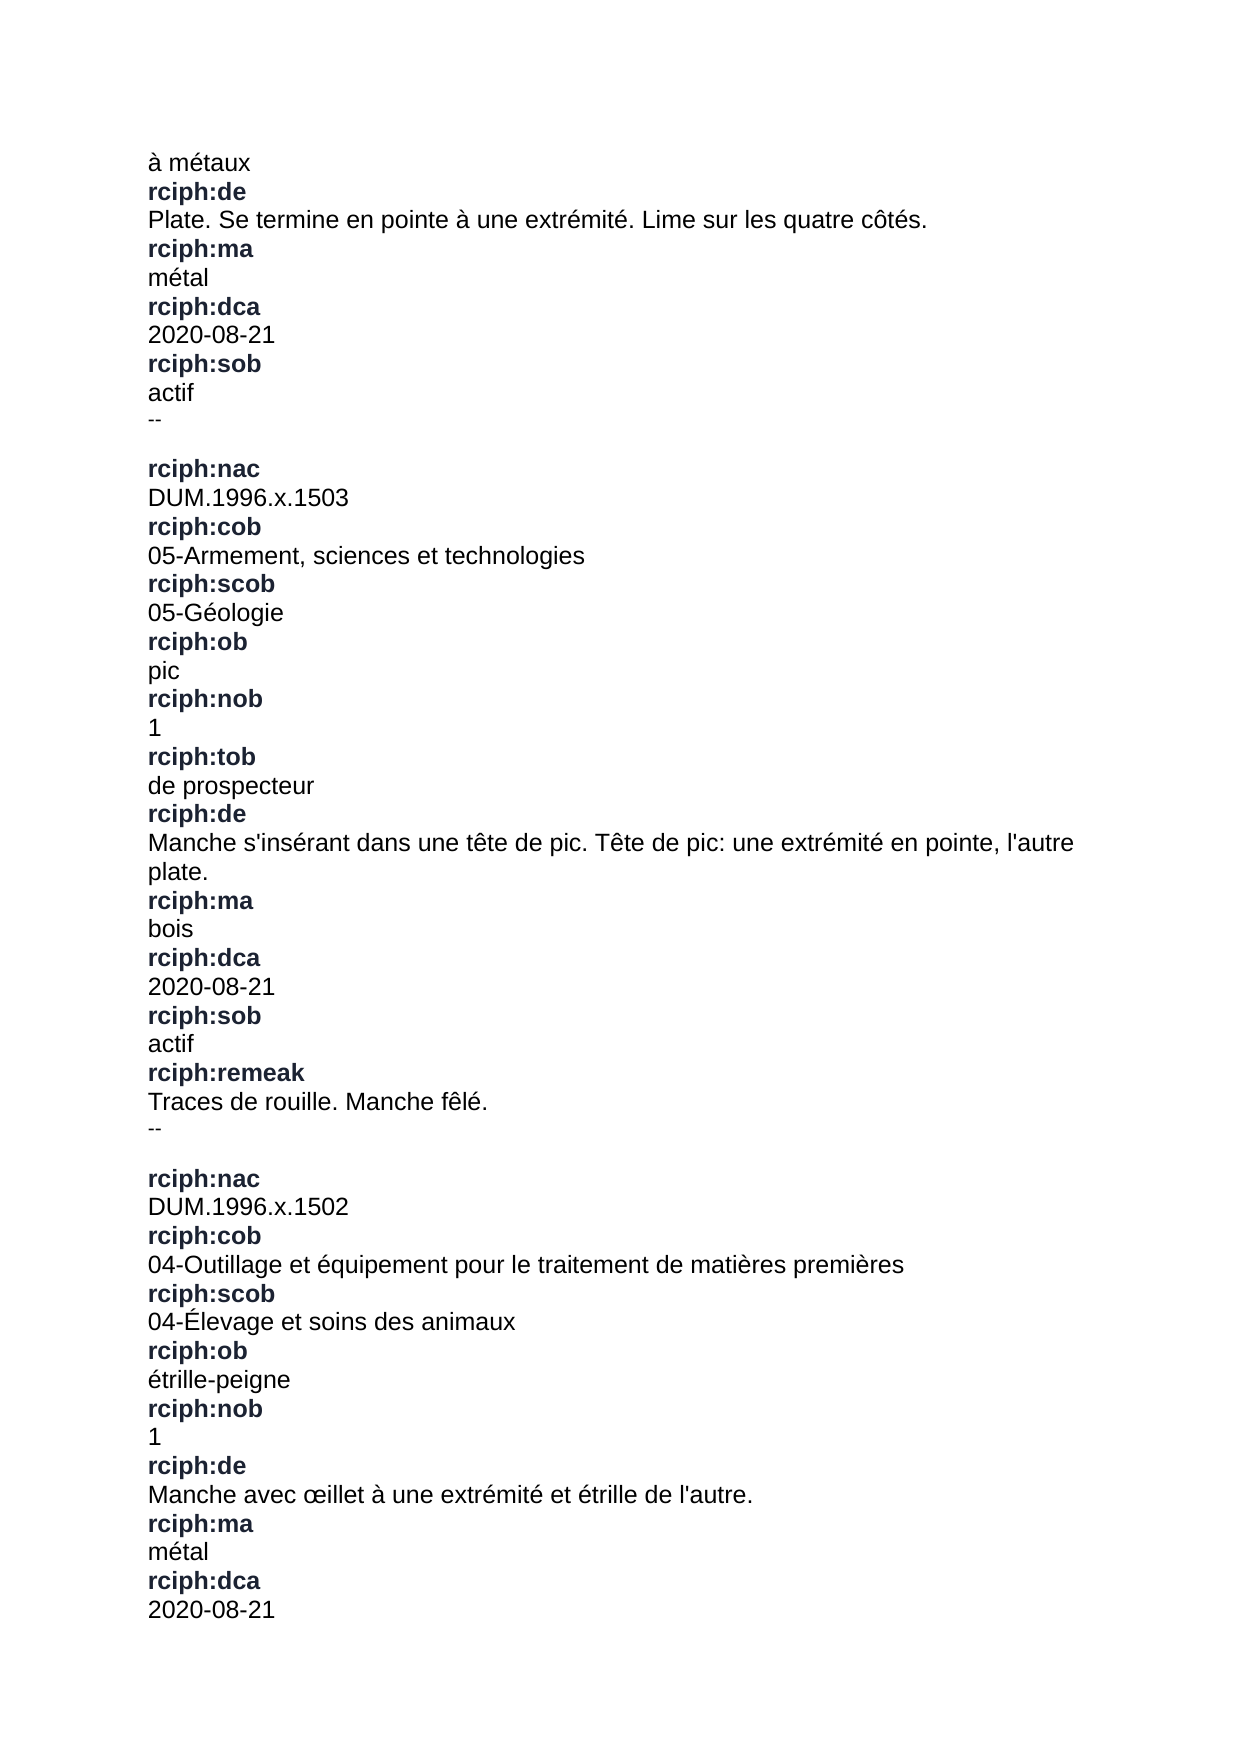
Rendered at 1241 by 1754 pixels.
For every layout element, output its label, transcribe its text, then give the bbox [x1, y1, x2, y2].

text Manche avec œillet à une extrémité et étrille de l'autre. [148, 1480, 1092, 1508]
text rciph:ma [148, 886, 1092, 914]
text rciph:nob [148, 1393, 1092, 1422]
text rciph:de [148, 1451, 1092, 1480]
text métal [148, 263, 1092, 291]
text métal [148, 1537, 1092, 1566]
text Manche s'insérant dans une tête de pic. Tête de pic: une extrémité en pointe, l'autre plate. [148, 828, 1092, 886]
text rciph:de [148, 176, 1092, 205]
text 2020-08-21 [148, 320, 1092, 349]
text rciph:dca [148, 1566, 1092, 1595]
text 04-Outillage et équipement pour le traitement de matières premières [148, 1250, 1092, 1278]
text rciph:nac [148, 454, 1092, 483]
text rciph:ma [148, 234, 1092, 263]
text rciph:ob [148, 627, 1092, 656]
text rciph:ob [148, 1336, 1092, 1365]
text 2020-08-21 [148, 972, 1092, 1001]
text actif [148, 1029, 1092, 1058]
text rciph:ma [148, 1508, 1092, 1537]
text 05-Géologie [148, 598, 1092, 627]
text à métaux [148, 148, 1092, 176]
text rciph:tob [148, 742, 1092, 771]
text rciph:scob [148, 569, 1092, 598]
text rciph:nob [148, 684, 1092, 713]
text rciph:remeak [148, 1058, 1092, 1087]
text 1 [148, 713, 1092, 742]
text rciph:scob [148, 1278, 1092, 1307]
text pic [148, 656, 1092, 684]
text 04-Élevage et soins des animaux [148, 1307, 1092, 1336]
text Traces de rouille. Manche fêlé. [148, 1087, 1092, 1116]
text -- [148, 406, 1092, 430]
text rciph:dca [148, 291, 1092, 320]
text rciph:sob [148, 349, 1092, 378]
text étrille-peigne [148, 1365, 1092, 1393]
text rciph:cob [148, 512, 1092, 541]
text rciph:dca [148, 943, 1092, 972]
text actif [148, 378, 1092, 406]
text 2020-08-21 [148, 1595, 1092, 1623]
text 1 [148, 1422, 1092, 1451]
text bois [148, 914, 1092, 943]
text rciph:de [148, 799, 1092, 828]
text de prospecteur [148, 771, 1092, 799]
text Plate. Se termine en pointe à une extrémité. Lime sur les quatre côtés. [148, 205, 1092, 234]
text DUM.1996.x.1502 [148, 1192, 1092, 1221]
text rciph:cob [148, 1221, 1092, 1250]
text DUM.1996.x.1503 [148, 483, 1092, 512]
text -- [148, 1116, 1092, 1139]
text rciph:nac [148, 1163, 1092, 1192]
text rciph:sob [148, 1001, 1092, 1029]
text 05-Armement, sciences et technologies [148, 541, 1092, 569]
